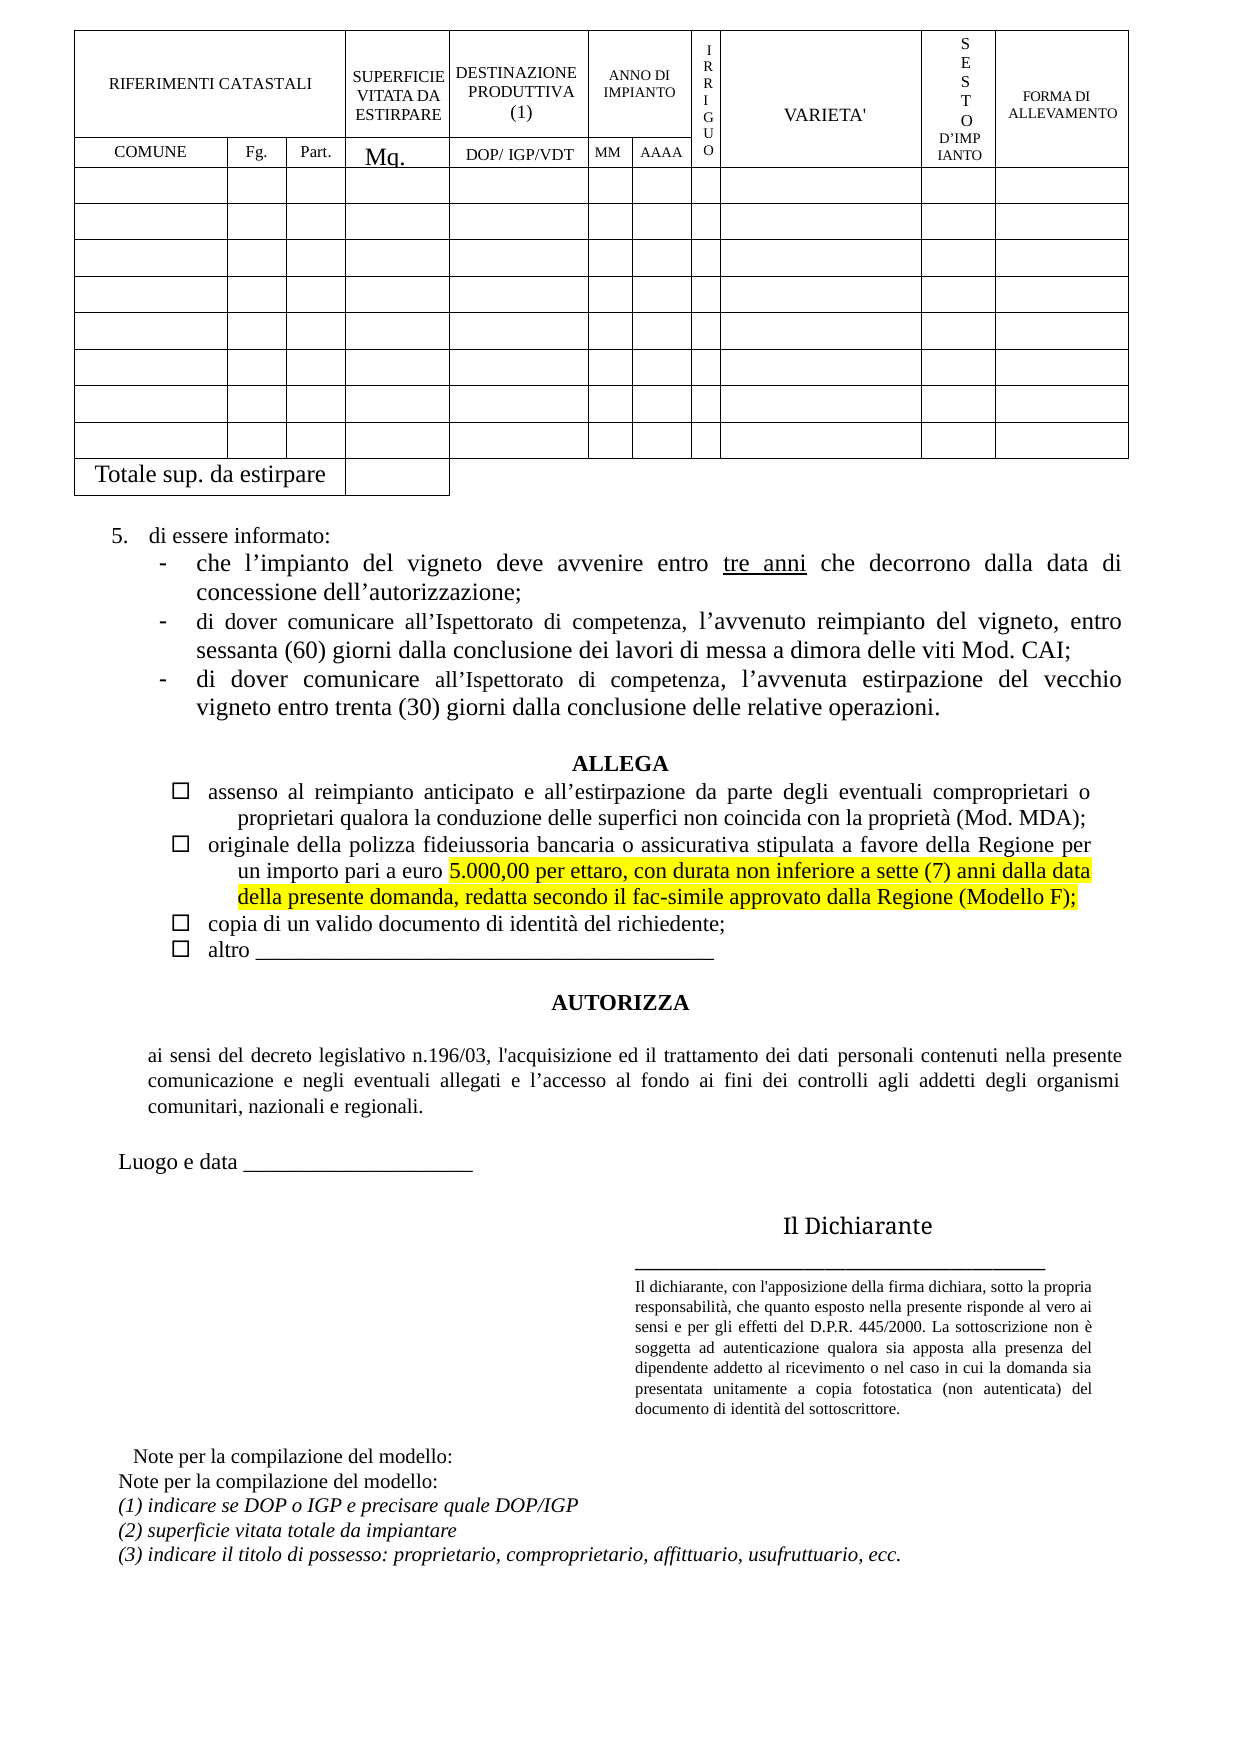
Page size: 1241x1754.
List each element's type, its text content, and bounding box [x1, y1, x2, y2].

table_cell COMUNE [75, 138, 227, 167]
table_cell [721, 386, 921, 422]
table_cell [692, 277, 720, 312]
table_cell [287, 277, 345, 312]
table_cell [450, 240, 588, 276]
table_cell Part. [287, 138, 345, 167]
list di dover comunicare all’Ispettorato di competenza, l’avvenuto reimpianto del vigneto, entro sessanta (60) giorni dalla conclusione dei lavori di messa a dimora delle viti Mod. CAI; [159, 606, 1122, 663]
table_cell [633, 277, 691, 312]
table_cell [589, 386, 632, 422]
table_cell [588, 459, 632, 494]
table_cell [692, 204, 720, 239]
table_cell [450, 277, 588, 312]
table_cell [922, 386, 995, 422]
table_cell [450, 168, 588, 203]
table_cell [996, 240, 1128, 276]
text (1) indicare se DOP o IGP e precisare quale DOP/IGP [118, 1493, 1122, 1517]
table_cell [633, 168, 691, 203]
table_cell [692, 386, 720, 422]
table_header SESTO D’IMPIANTO [922, 31, 995, 167]
table_cell [633, 313, 691, 349]
table_cell Mq. [346, 138, 449, 167]
table_cell [75, 168, 227, 203]
table_cell [346, 168, 449, 203]
table_cell [633, 350, 691, 385]
table_cell [75, 240, 227, 276]
table_cell [589, 350, 632, 385]
table_cell [75, 204, 227, 239]
table_cell [721, 277, 921, 312]
table_cell [996, 277, 1128, 312]
table_cell [287, 313, 345, 349]
table_cell [996, 423, 1128, 458]
table_cell [922, 459, 996, 494]
table_cell [633, 204, 691, 239]
table_cell [996, 204, 1128, 239]
table_cell [346, 386, 449, 422]
text (3) indicare il titolo di possesso: proprietario, comproprietario, affittuario, usufruttuario, ecc. [118, 1542, 1092, 1566]
table_cell [346, 277, 449, 312]
list altro ________________________________________ [170, 936, 1092, 962]
table_cell [346, 240, 449, 276]
table_cell [633, 423, 691, 458]
table_cell [287, 204, 345, 239]
table_cell [996, 313, 1128, 349]
table_cell [228, 423, 286, 458]
table_header I R R I GUO [692, 31, 720, 167]
list di dover comunicare all’Ispettorato di competenza, l’avvenuta estirpazione del vecchio vigneto entro trenta (30) giorni dalla conclusione delle relative operazioni. [159, 663, 1122, 721]
text Il Dichiarante [118, 1209, 1092, 1241]
table_cell [589, 240, 632, 276]
table_cell [721, 313, 921, 349]
table_cell [922, 168, 995, 203]
table_cell [721, 423, 921, 458]
text _______________________________________ [635, 1243, 1092, 1274]
table_cell Totale sup. da estirpare [75, 459, 345, 494]
table_cell [692, 350, 720, 385]
text ai sensi del decreto legislativo n.196/03, l'acquisizione ed il trattamento dei dati personali contenuti nella presente comunicazione e negli eventuali allegati e l’accesso al fondo ai fini dei controlli agli addetti degli organismi comunitari, nazionali e regionali. [148, 1043, 1122, 1118]
table_cell [287, 423, 345, 458]
table_cell [922, 423, 995, 458]
table_cell [922, 240, 995, 276]
table_cell [922, 313, 995, 349]
table_cell [75, 350, 227, 385]
table_cell [75, 313, 227, 349]
table_cell AAAA [633, 138, 691, 167]
table_cell [691, 459, 721, 494]
table_cell [721, 350, 921, 385]
table_header DESTINAZIONE PRODUTTIVA (1) [450, 31, 588, 137]
table_cell [721, 168, 921, 203]
text Note per la compilazione del modello: [133, 1444, 1092, 1468]
table_cell [692, 168, 720, 203]
table_cell [450, 313, 588, 349]
text Luogo e data ____________________ [118, 1148, 1092, 1174]
table_cell [589, 313, 632, 349]
table_cell [721, 240, 921, 276]
table_cell [287, 240, 345, 276]
table_cell [996, 350, 1128, 385]
table_cell [287, 386, 345, 422]
table_cell MM [589, 138, 632, 167]
table_cell [996, 168, 1128, 203]
table_cell [228, 386, 286, 422]
table_cell [75, 423, 227, 458]
table_cell [589, 204, 632, 239]
table_cell [922, 350, 995, 385]
table_cell [228, 350, 286, 385]
table_header FORMA DI ALLEVAMENTO [996, 31, 1128, 167]
table_cell [922, 204, 995, 239]
table_cell [589, 423, 632, 458]
list originale della polizza fideiussoria bancaria o assicurativa stipulata a favore della Regione per un importo pari a euro 5.000,00 per ettaro, con durata non inferiore a sette (7) anni dalla data della presente domanda, redatta secondo il fac-simile approvato dalla Regione (Modello F); [170, 831, 1092, 910]
table_header SUPERFICIE VITATA DA ESTIRPARE [346, 31, 449, 137]
table_cell [450, 386, 588, 422]
table_cell Fg. [228, 138, 286, 167]
table_cell [228, 168, 286, 203]
table_cell [75, 277, 227, 312]
table_cell [692, 423, 720, 458]
list assenso al reimpianto anticipato e all’estirpazione da parte degli eventuali comproprietari o proprietari qualora la conduzione delle superfici non coincida con la proprietà (Mod. MDA); [170, 778, 1092, 831]
text Note per la compilazione del modello: [118, 1469, 1122, 1493]
list che l’impianto del vigneto deve avvenire entro tre anni che decorrono dalla data di concessione dell’autorizzazione; [159, 548, 1122, 606]
table_cell [996, 386, 1128, 422]
table_cell [996, 459, 1128, 494]
table_header VARIETA' [721, 31, 921, 167]
table_cell [450, 350, 588, 385]
table_cell [589, 277, 632, 312]
table_cell [346, 313, 449, 349]
table_cell [922, 277, 995, 312]
table_cell [692, 313, 720, 349]
table_cell [450, 423, 588, 458]
text (2) superficie vitata totale da impiantare [118, 1517, 1122, 1542]
table_cell [228, 277, 286, 312]
table_cell [228, 204, 286, 239]
table_cell [589, 168, 632, 203]
table_header ANNO DI IMPIANTO [589, 31, 691, 137]
table_cell [632, 459, 691, 494]
table_cell [633, 240, 691, 276]
list di essere informato: [111, 522, 1122, 548]
table_cell [450, 204, 588, 239]
table_cell [346, 459, 449, 494]
table_cell [346, 204, 449, 239]
table_cell [692, 240, 720, 276]
table_cell [346, 423, 449, 458]
table_cell [721, 459, 922, 494]
table_cell [75, 386, 227, 422]
table_cell [228, 313, 286, 349]
table_header RIFERIMENTI CATASTALI [75, 31, 345, 137]
table_cell [287, 350, 345, 385]
table_cell [346, 350, 449, 385]
table_cell [721, 204, 921, 239]
text AUTORIZZA [148, 989, 1092, 1015]
table_cell [450, 459, 588, 494]
text Il dichiarante, con l'apposizione della firma dichiara, sotto la propria responsabilità, che quanto esposto nella presente risponde al vero ai sensi e per gli effetti del D.P.R. 445/2000. La sottoscrizione non è soggetta ad autenticazione qualora sia apposta alla presenza del dipendente addetto al ricevimento o nel caso in cui la domanda sia presentata unitamente a copia fotostatica (non autenticata) del documento di identità del sottoscrittore. [635, 1276, 1092, 1418]
table_cell [287, 168, 345, 203]
table_cell [228, 240, 286, 276]
table_cell DOP/ IGP/VDT [450, 138, 588, 167]
text ALLEGA [118, 750, 1122, 776]
table_cell [633, 386, 691, 422]
list copia di un valido documento di identità del richiedente; [170, 910, 1092, 936]
